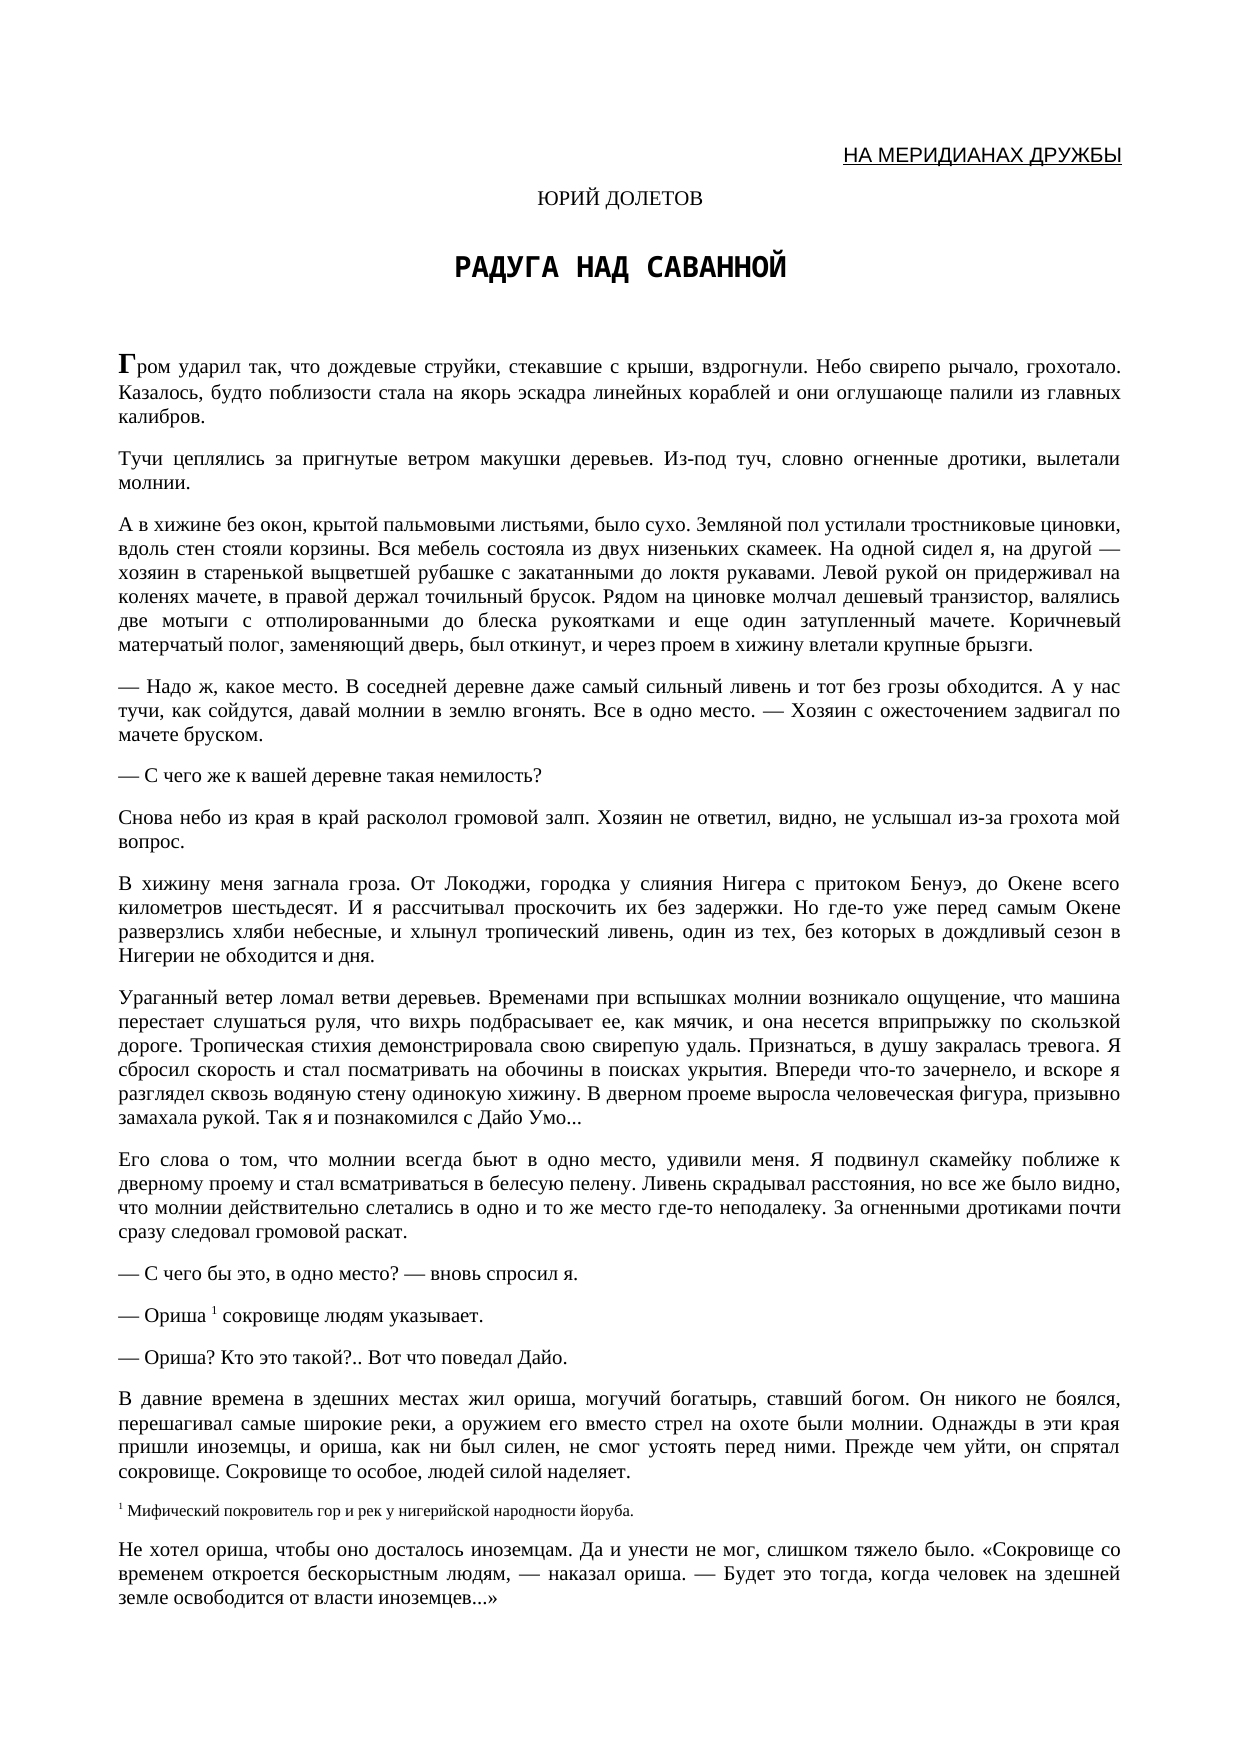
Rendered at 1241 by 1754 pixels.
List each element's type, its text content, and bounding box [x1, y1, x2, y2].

text Снова небо из края в край расколол громовой залп. Хозяин не ответил, видно, не услышал из-за грохота мой вопрос. [118, 805, 1122, 853]
subtitle РАДУГА НАД САВАННОЙ [118, 246, 1122, 286]
text — Ориша? Кто это такой?.. Вот что поведал Дайо. [118, 1344, 1122, 1369]
text — Ориша 1 сокровище людям указывает. [118, 1303, 1122, 1327]
text Гром ударил так, что дождевые струйки, стекавшие с крыши, вздрогнули. Небо свирепо рычало, грохотало. Казалось, будто поблизости стала на якорь эскадра линейных кораблей и они оглушающе палили из главных калибров. [118, 346, 1122, 428]
text ЮРИЙ ДОЛЕТОВ [118, 186, 1122, 209]
text А в хижине без окон, крытой пальмовыми листьями, было сухо. Земляной пол устилали тростниковые циновки, вдоль стен стояли корзины. Вся мебель состояла из двух низеньких скамеек. На одной сидел я, на другой — хозяин в старенькой выцветшей рубашке с закатанными до локтя рукавами. Левой рукой он придерживал на коленях мачете, в правой держал точильный брусок. Рядом на циновке молчал дешевый транзистор, валялись две мотыги с отполированными до блеска рукоятками и еще один затупленный мачете. Коричневый матерчатый полог, заменяющий дверь, был откинут, и через проем в хижину влетали крупные брызги. [118, 511, 1122, 656]
text 1 Мифический покровитель гор и рек у нигерийской народности йоруба. [118, 1500, 1122, 1519]
text Не хотел ориша, чтобы оно досталось иноземцам. Да и унести не мог, слишком тяжело было. «Сокровище со временем откроется бескорыстным людям, — наказал ориша. — Будет это тогда, когда человек на здешней земле освободится от власти иноземцев...» [118, 1537, 1122, 1609]
text — С чего бы это, в одно место? — вновь спросил я. [118, 1261, 1122, 1285]
text В хижину меня загнала гроза. От Локоджи, городка у слияния Нигера с притоком Бенуэ, до Окене всего километров шестьдесят. И я рассчитывал проскочить их без задержки. Но где-то уже перед самым Окене разверзлись хляби небесные, и хлынул тропический ливень, один из тех, без которых в дождливый сезон в Нигерии не обходится и дня. [118, 871, 1122, 967]
text Тучи цеплялись за пригнутые ветром макушки деревьев. Из-под туч, словно огненные дротики, вылетали молнии. [118, 446, 1122, 494]
text — Надо ж, какое место. В соседней деревне даже самый сильный ливень и тот без грозы обходится. А у нас тучи, как сойдутся, давай молнии в землю вгонять. Все в одно место. — Хозяин с ожесточением задвигал по мачете бруском. [118, 673, 1122, 746]
text Его слова о том, что молнии всегда бьют в одно место, удивили меня. Я подвинул скамейку поближе к дверному проему и стал всматриваться в белесую пелену. Ливень скрадывал расстояния, но все же было видно, что молнии действительно слетались в одно и то же место где-то неподалеку. За огненными дротиками почти сразу следовал громовой раскат. [118, 1147, 1122, 1243]
text Ураганный ветер ломал ветви деревьев. Временами при вспышках молнии возникало ощущение, что машина перестает слушаться руля, что вихрь подбрасывает ее, как мячик, и она несется вприпрыжку по скользкой дороге. Тропическая стихия демонстрировала свою свирепую удаль. Признаться, в душу закралась тревога. Я сбросил скорость и стал посматривать на обочины в поисках укрытия. Впереди что-то зачернело, и вскоре я разглядел сквозь водяную стену одинокую хижину. В дверном проеме выросла человеческая фигура, призывно замахала рукой. Так я и познакомился с Дайо Умо... [118, 985, 1122, 1129]
text В давние времена в здешних местах жил ориша, могучий богатырь, ставший богом. Он никого не боялся, перешагивал самые широкие реки, а оружием его вместо стрел на охоте были молнии. Однажды в эти края пришли иноземцы, и ориша, как ни был силен, не смог устоять перед ними. Прежде чем уйти, он спрятал сокровище. Сокровище то особое, людей силой наделяет. [118, 1386, 1122, 1483]
subtitle НА МЕРИДИАНАХ ДРУЖБЫ [118, 143, 1122, 167]
text — С чего же к вашей деревне такая немилость? [118, 763, 1122, 787]
